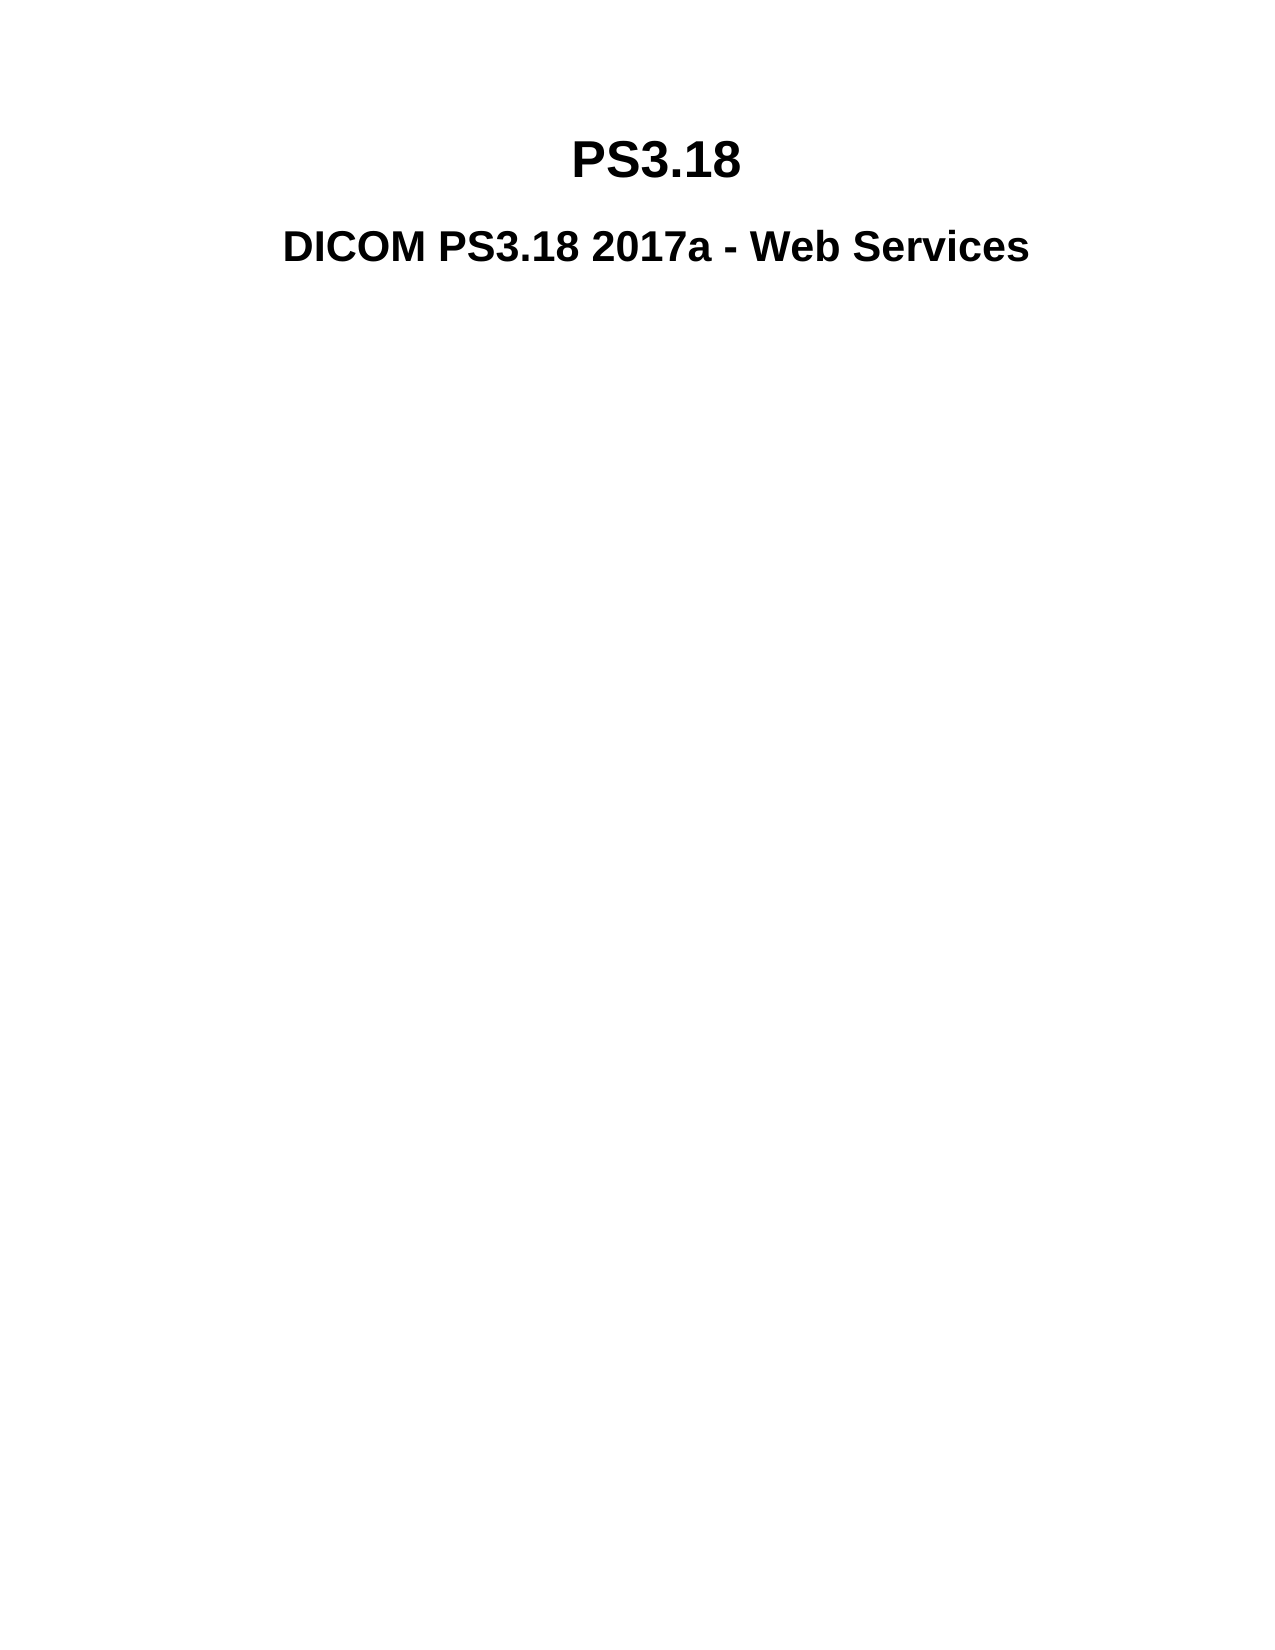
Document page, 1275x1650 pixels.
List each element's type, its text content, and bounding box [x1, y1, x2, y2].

text PS3.18 [112, 129, 1200, 188]
text DICOM PS3.18 2017a - Web Services [112, 221, 1200, 271]
